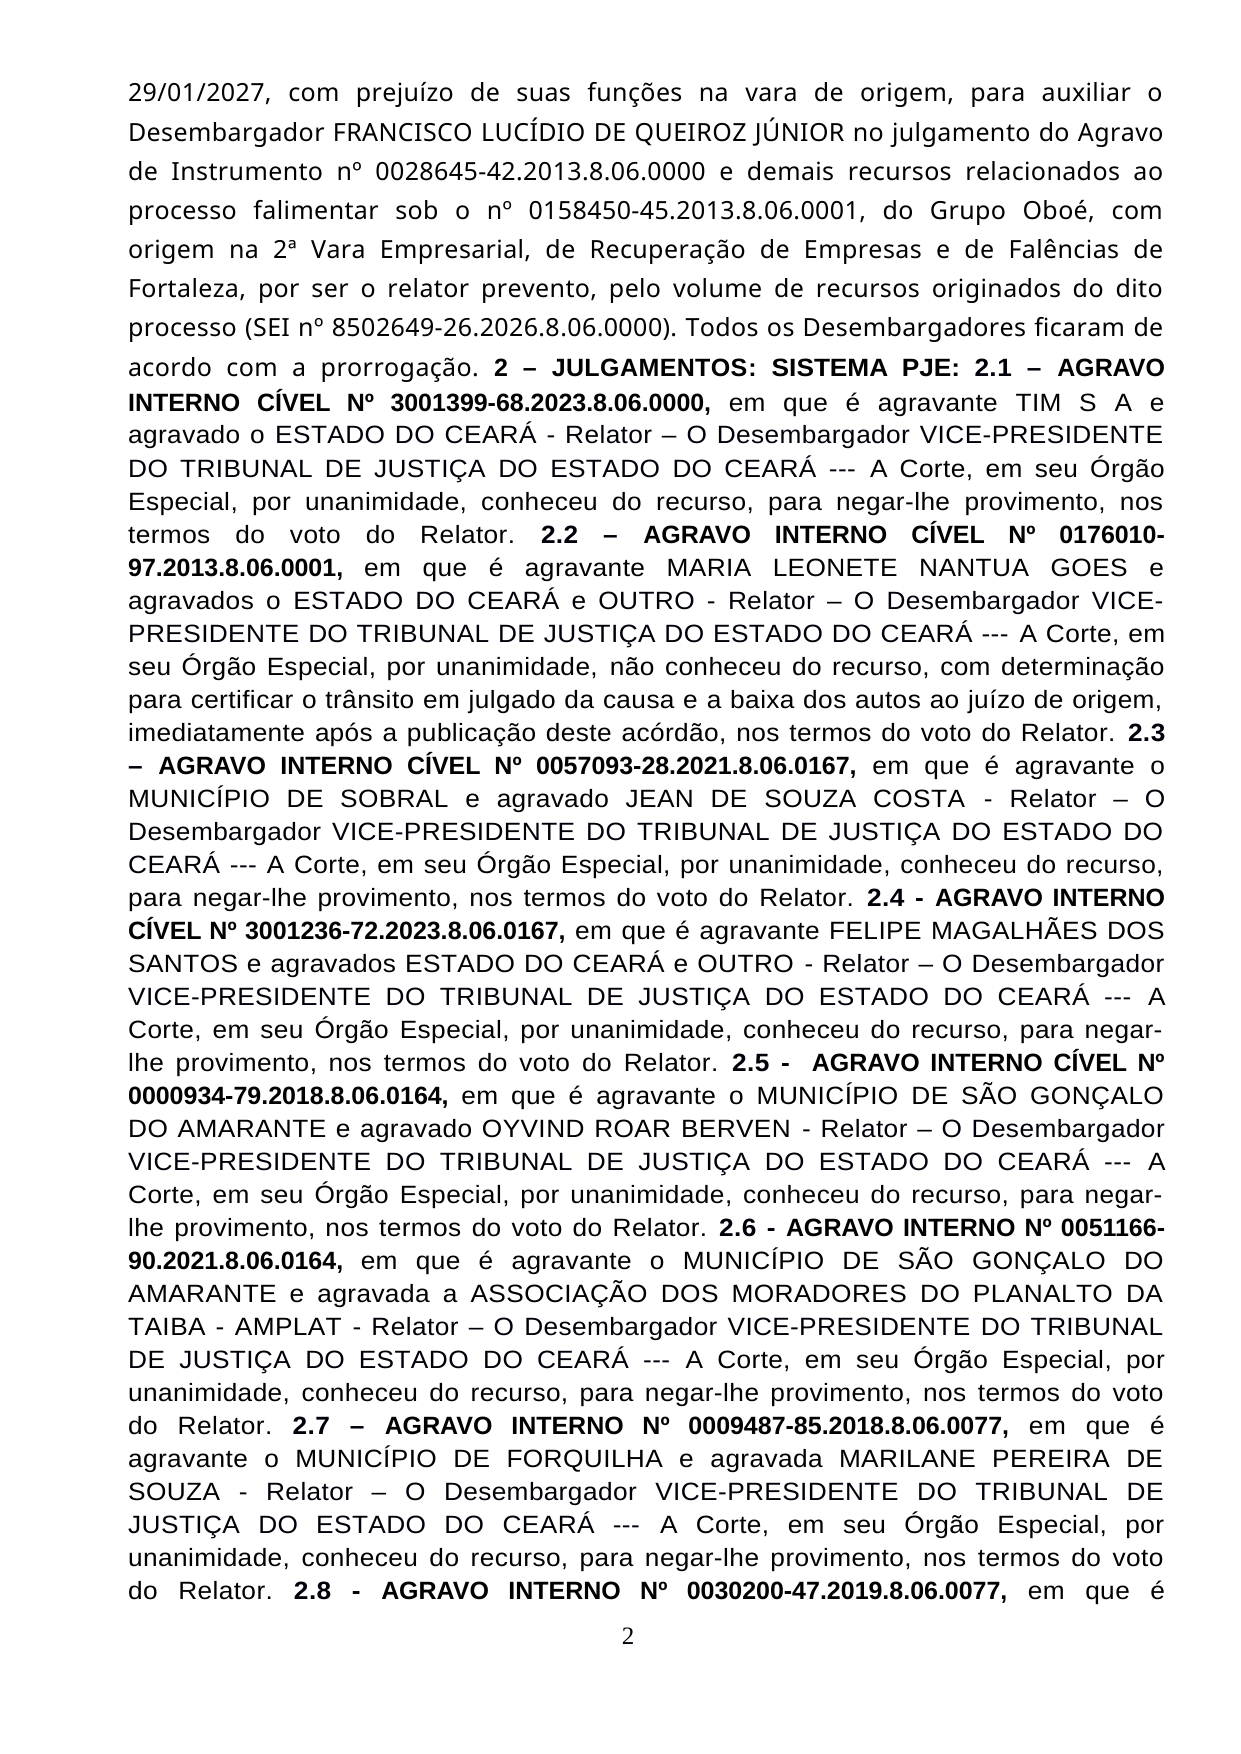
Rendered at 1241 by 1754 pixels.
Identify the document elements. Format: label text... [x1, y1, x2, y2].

text 29/01/2027, com prejuízo de suas funções na vara de origem, para auxiliar o Desembargador FRANCISCO LUCÍDIO DE QUEIROZ JÚNIOR no julgamento do Agravo de Instrumento nº 0028645-42.2013.8.06.0000 e demais recursos relacionados ao processo falimentar sob o nº 0158450-45.2013.8.06.0001, do Grupo Oboé, com origem na 2ª Vara Empresarial, de Recuperação de Empresas e de Falências de Fortaleza, por ser o relator prevento, pelo volume de recursos originados do dito processo (SEI nº 8502649-26.2026.8.06.0000). Todos os Desembargadores ficaram de acordo com a prorrogação. 2 – JULGAMENTOS: SISTEMA PJE: 2.1 – AGRAVO INTERNO CÍVEL Nº 3001399-68.2023.8.06.0000, em que é agravante TIM S A e agravado o ESTADO DO CEARÁ - Relator – O Desembargador VICE-PRESIDENTE DO TRIBUNAL DE JUSTIÇA DO ESTADO DO CEARÁ --- A Corte, em seu Órgão Especial, por unanimidade, conheceu do recurso, para negar-lhe provimento, nos termos do voto do Relator. 2.2 – AGRAVO INTERNO CÍVEL Nº 0176010-97.2013.8.06.0001, em que é agravante MARIA LEONETE NANTUA GOES e agravados o ESTADO DO CEARÁ e OUTRO - Relator – O Desembargador VICE-PRESIDENTE DO TRIBUNAL DE JUSTIÇA DO ESTADO DO CEARÁ --- A Corte, em seu Órgão Especial, por unanimidade, não conheceu do recurso, com determinação para certificar o trânsito em julgado da causa e a baixa dos autos ao juízo de origem, imediatamente após a publicação deste acórdão, nos termos do voto do Relator. 2.3 – AGRAVO INTERNO CÍVEL Nº 0057093-28.2021.8.06.0167, em que é agravante o MUNICÍPIO DE SOBRAL e agravado JEAN DE SOUZA COSTA - Relator – O Desembargador VICE-PRESIDENTE DO TRIBUNAL DE JUSTIÇA DO ESTADO DO CEARÁ --- A Corte, em seu Órgão Especial, por unanimidade, conheceu do recurso, para negar-lhe provimento, nos termos do voto do Relator. 2.4 - AGRAVO INTERNO CÍVEL Nº 3001236-72.2023.8.06.0167, em que é agravante FELIPE MAGALHÃES DOS SANTOS e agravados ESTADO DO CEARÁ e OUTRO - Relator – O Desembargador VICE-PRESIDENTE DO TRIBUNAL DE JUSTIÇA DO ESTADO DO CEARÁ --- A Corte, em seu Órgão Especial, por unanimidade, conheceu do recurso, para negar-lhe provimento, nos termos do voto do Relator. 2.5 - AGRAVO INTERNO CÍVEL Nº 0000934-79.2018.8.06.0164, em que é agravante o MUNICÍPIO DE SÃO GONÇALO DO AMARANTE e agravado OYVIND ROAR BERVEN - Relator – O Desembargador VICE-PRESIDENTE DO TRIBUNAL DE JUSTIÇA DO ESTADO DO CEARÁ --- A Corte, em seu Órgão Especial, por unanimidade, conheceu do recurso, para negar-lhe provimento, nos termos do voto do Relator. 2.6 - AGRAVO INTERNO Nº 0051166-90.2021.8.06.0164, em que é agravante o MUNICÍPIO DE SÃO GONÇALO DO AMARANTE e agravada a ASSOCIAÇÃO DOS MORADORES DO PLANALTO DA TAIBA - AMPLAT - Relator – O Desembargador VICE-PRESIDENTE DO TRIBUNAL DE JUSTIÇA DO ESTADO DO CEARÁ --- A Corte, em seu Órgão Especial, por unanimidade, conheceu do recurso, para negar-lhe provimento, nos termos do voto do Relator. 2.7 – AGRAVO INTERNO Nº 0009487-85.2018.8.06.0077, em que é agravante o MUNICÍPIO DE FORQUILHA e agravada MARILANE PEREIRA DE SOUZA - Relator – O Desembargador VICE-PRESIDENTE DO TRIBUNAL DE JUSTIÇA DO ESTADO DO CEARÁ --- A Corte, em seu Órgão Especial, por unanimidade, conheceu do recurso, para negar-lhe provimento, nos termos do voto do Relator. 2.8 - AGRAVO INTERNO Nº 0030200-47.2019.8.06.0077, em que é [128, 75, 1165, 1605]
